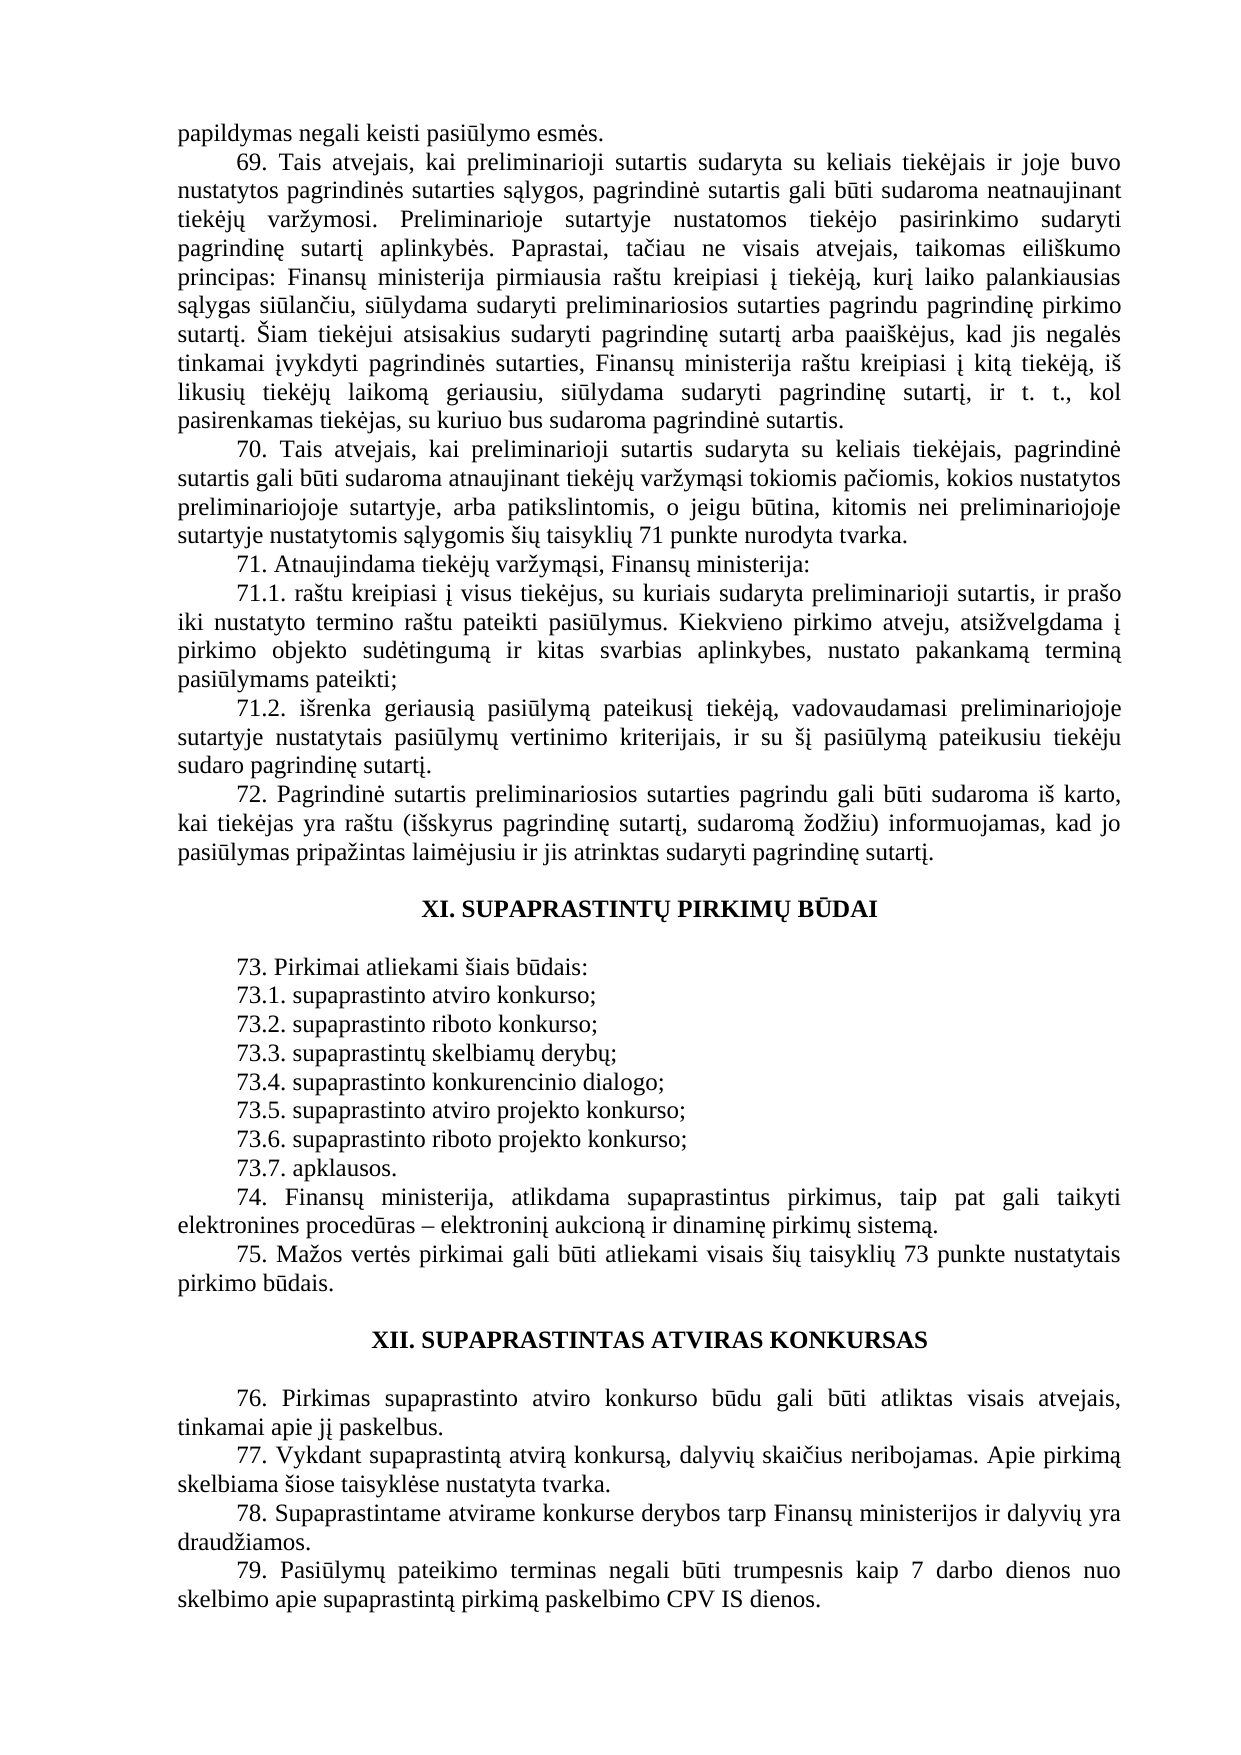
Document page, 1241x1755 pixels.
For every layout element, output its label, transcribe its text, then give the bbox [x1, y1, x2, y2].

text 74. Finansų ministerija, atlikdama supaprastintus pirkimus, taip pat gali taikyti elektronines procedūras – elektroninį aukcioną ir dinaminę pirkimų sistemą. [177, 1182, 1122, 1239]
text 71.1. raštu kreipiasi į visus tiekėjus, su kuriais sudaryta preliminarioji sutartis, ir prašo iki nustatyto termino raštu pateikti pasiūlymus. Kiekvieno pirkimo atveju, atsižvelgdama į pirkimo objekto sudėtingumą ir kitas svarbias aplinkybes, nustato pakankamą terminą pasiūlymams pateikti; [177, 578, 1122, 693]
text 73.3. supaprastintų skelbiamų derybų; [177, 1038, 1122, 1067]
text 76. Pirkimas supaprastinto atviro konkurso būdu gali būti atliktas visais atvejais, tinkamai apie jį paskelbus. [177, 1383, 1122, 1441]
text 73.7. apklausos. [177, 1153, 1122, 1182]
text 73.5. supaprastinto atviro projekto konkurso; [177, 1096, 1122, 1124]
text 73.1. supaprastinto atviro konkurso; [177, 981, 1122, 1009]
text papildymas negali keisti pasiūlymo esmės. [177, 118, 1122, 147]
text XII. SUPAPRASTINTAS ATVIRAS KONKURSAS [177, 1326, 1122, 1354]
text 71.2. išrenka geriausią pasiūlymą pateikusį tiekėją, vadovaudamasi preliminariojoje sutartyje nustatytais pasiūlymų vertinimo kriterijais, ir su šį pasiūlymą pateikusiu tiekėju sudaro pagrindinę sutartį. [177, 693, 1122, 779]
text 73. Pirkimai atliekami šiais būdais: [177, 952, 1122, 981]
text 71. Atnaujindama tiekėjų varžymąsi, Finansų ministerija: [177, 549, 1122, 578]
text 73.2. supaprastinto riboto konkurso; [177, 1009, 1122, 1038]
text 70. Tais atvejais, kai preliminarioji sutartis sudaryta su keliais tiekėjais, pagrindinė sutartis gali būti sudaroma atnaujinant tiekėjų varžymąsi tokiomis pačiomis, kokios nustatytos preliminariojoje sutartyje, arba patikslintomis, o jeigu būtina, kitomis nei preliminariojoje sutartyje nustatytomis sąlygomis šių taisyklių 71 punkte nurodyta tvarka. [177, 434, 1122, 549]
text 73.6. supaprastinto riboto projekto konkurso; [177, 1124, 1122, 1153]
text 73.4. supaprastinto konkurencinio dialogo; [177, 1067, 1122, 1096]
text 79. Pasiūlymų pateikimo terminas negali būti trumpesnis kaip 7 darbo dienos nuo skelbimo apie supaprastintą pirkimą paskelbimo CPV IS dienos. [177, 1556, 1122, 1613]
text XI. SUPAPRASTINTŲ PIRKIMŲ BŪDAI [177, 894, 1122, 923]
text 78. Supaprastintame atvirame konkurse derybos tarp Finansų ministerijos ir dalyvių yra draudžiamos. [177, 1498, 1122, 1556]
text 77. Vykdant supaprastintą atvirą konkursą, dalyvių skaičius neribojamas. Apie pirkimą skelbiama šiose taisyklėse nustatyta tvarka. [177, 1441, 1122, 1498]
text 69. Tais atvejais, kai preliminarioji sutartis sudaryta su keliais tiekėjais ir joje buvo nustatytos pagrindinės sutarties sąlygos, pagrindinė sutartis gali būti sudaroma neatnaujinant tiekėjų varžymosi. Preliminarioje sutartyje nustatomos tiekėjo pasirinkimo sudaryti pagrindinę sutartį aplinkybės. Paprastai, tačiau ne visais atvejais, taikomas eiliškumo principas: Finansų ministerija pirmiausia raštu kreipiasi į tiekėją, kurį laiko palankiausias sąlygas siūlančiu, siūlydama sudaryti preliminariosios sutarties pagrindu pagrindinę pirkimo sutartį. Šiam tiekėjui atsisakius sudaryti pagrindinę sutartį arba paaiškėjus, kad jis negalės tinkamai įvykdyti pagrindinės sutarties, Finansų ministerija raštu kreipiasi į kitą tiekėją, iš likusių tiekėjų laikomą geriausiu, siūlydama sudaryti pagrindinę sutartį, ir t. t., kol pasirenkamas tiekėjas, su kuriuo bus sudaroma pagrindinė sutartis. [177, 147, 1122, 434]
text 72. Pagrindinė sutartis preliminariosios sutarties pagrindu gali būti sudaroma iš karto, kai tiekėjas yra raštu (išskyrus pagrindinę sutartį, sudaromą žodžiu) informuojamas, kad jo pasiūlymas pripažintas laimėjusiu ir jis atrinktas sudaryti pagrindinę sutartį. [177, 779, 1122, 866]
text 75. Mažos vertės pirkimai gali būti atliekami visais šių taisyklių 73 punkte nustatytais pirkimo būdais. [177, 1239, 1122, 1297]
